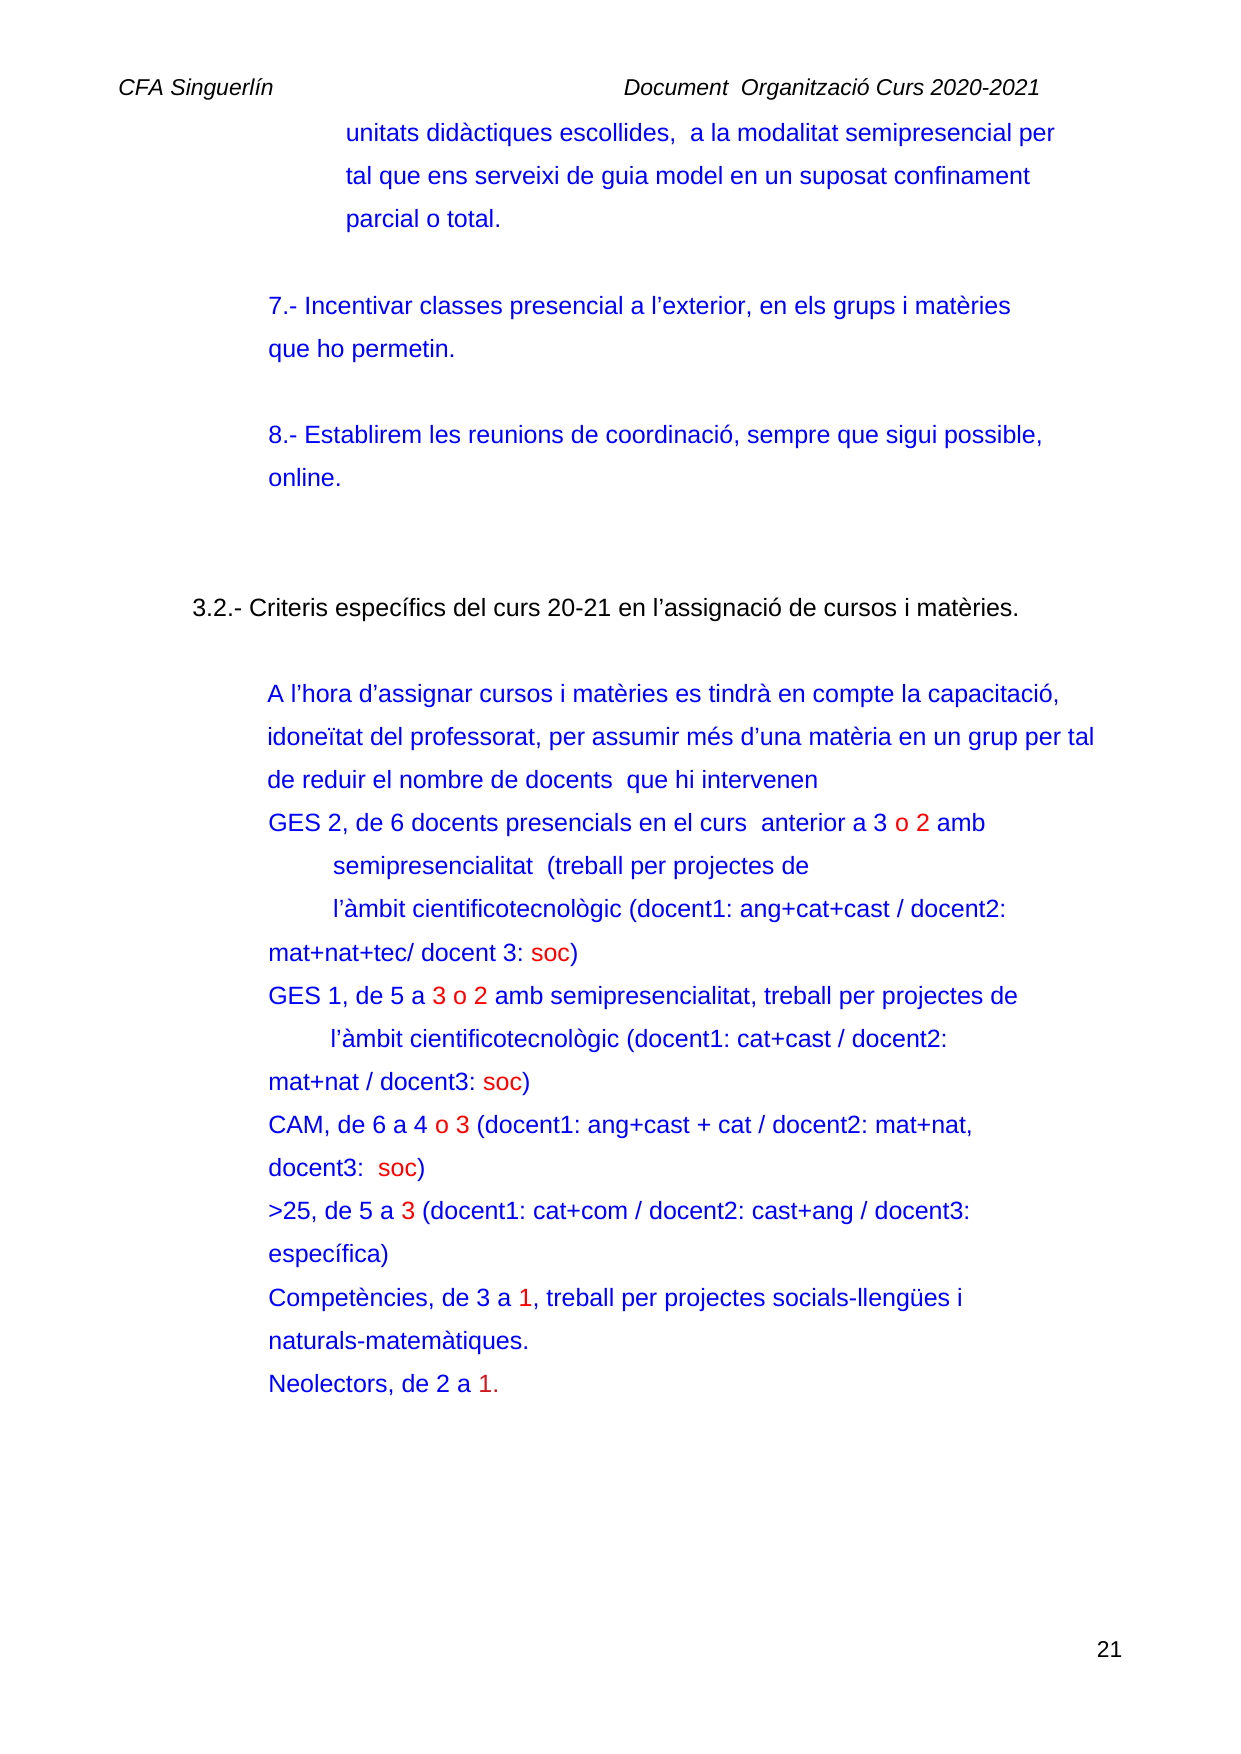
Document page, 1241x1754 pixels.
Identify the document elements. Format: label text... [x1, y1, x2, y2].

text Competències, de 3 a 1, treball per projectes socials-llengües i [193, 1282, 1122, 1311]
text tal que ens serveixi de guia model en un suposat confinament [118, 161, 1122, 190]
text l’àmbit cientificotecnològic (docent1: cat+cast / docent2: mat+nat / docent3: soc) [193, 1024, 1122, 1096]
text 3.2.- Criteris específics del curs 20-21 en l’assignació de cursos i matèries. [192, 592, 1122, 621]
text semipresencialitat (treball per projectes de [118, 851, 1122, 880]
text l’àmbit cientificotecnològic (docent1: ang+cat+cast / docent2: mat+nat+tec/ docent 3: soc) [118, 894, 1122, 966]
text >25, de 5 a 3 (docent1: cat+com / docent2: cast+ang / docent3: específica) [193, 1196, 1122, 1268]
text 8.- Establirem les reunions de coordinació, sempre que sigui possible, online. [118, 420, 1122, 492]
text Neolectors, de 2 a 1. [193, 1369, 1122, 1397]
text GES 1, de 5 a 3 o 2 amb semipresencialitat, treball per projectes de [193, 981, 1122, 1009]
text A l’hora d’assignar cursos i matèries es tindrà en compte la capacitació, idoneïtat del professorat, per assumir més d’una matèria en un grup per tal de reduir el nombre de docents que hi intervenen [267, 679, 1122, 794]
text parcial o total. [118, 204, 1122, 233]
text 7.- Incentivar classes presencial a l’exterior, en els grups i matèries que ho permetin. [118, 291, 1122, 362]
text unitats didàctiques escollides, a la modalitat semipresencial per [118, 118, 1122, 147]
text CAM, de 6 a 4 o 3 (docent1: ang+cast + cat / docent2: mat+nat, docent3: soc) [193, 1110, 1122, 1182]
text GES 2, de 6 docents presencials en el curs anterior a 3 o 2 amb [118, 808, 1122, 837]
text naturals-matemàtiques. [193, 1326, 1122, 1354]
